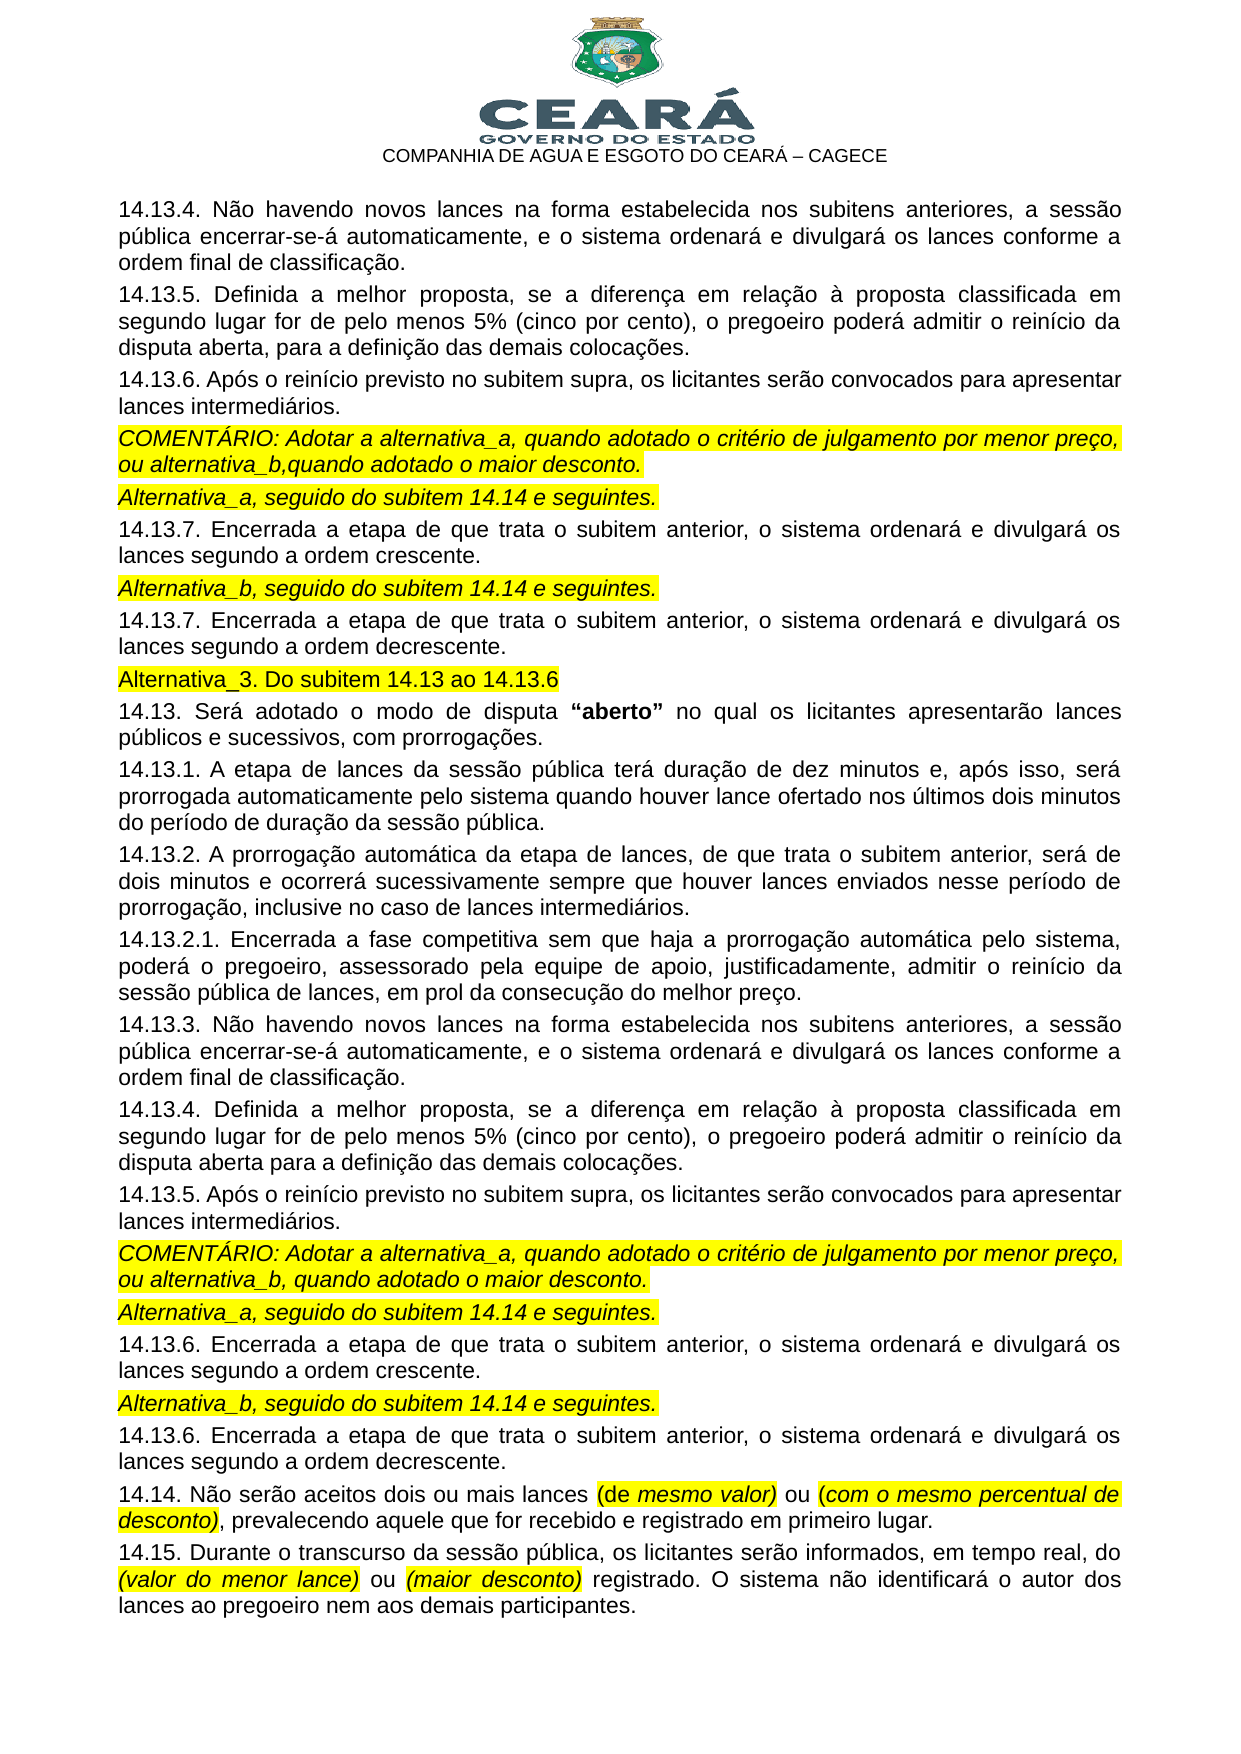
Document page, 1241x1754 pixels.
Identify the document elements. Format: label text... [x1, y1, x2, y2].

text 14.14. Não serão aceitos dois ou mais lances (de mesmo valor) ou (com o mesmo percentual de desconto), prevalecendo aquele que for recebido e registrado em primeiro lugar. [118, 1481, 1122, 1533]
text COMENTÁRIO: Adotar a alternativa_a, quando adotado o critério de julgamento por menor preço, ou alternativa_b, quando adotado o maior desconto. [118, 1240, 1122, 1293]
text Alternativa_a, seguido do subitem 14.14 e seguintes. [118, 484, 1122, 510]
text Alternativa_b, seguido do subitem 14.14 e seguintes. [118, 574, 1122, 601]
text 14.15. Durante o transcurso da sessão pública, os licitantes serão informados, em tempo real, do (valor do menor lance) ou (maior desconto) registrado. O sistema não identificará o autor dos lances ao pregoeiro nem aos demais participantes. [118, 1539, 1122, 1618]
text Alternativa_a, seguido do subitem 14.14 e seguintes. [118, 1299, 1122, 1325]
text 14.13.6. Encerrada a etapa de que trata o subitem anterior, o sistema ordenará e divulgará os lances segundo a ordem decrescente. [118, 1422, 1122, 1475]
text Alternativa_b, seguido do subitem 14.14 e seguintes. [118, 1390, 1122, 1416]
text 14.13.7. Encerrada a etapa de que trata o subitem anterior, o sistema ordenará e divulgará os lances segundo a ordem decrescente. [118, 607, 1122, 659]
text COMENTÁRIO: Adotar a alternativa_a, quando adotado o critério de julgamento por menor preço, ou alternativa_b,quando adotado o maior desconto. [118, 425, 1122, 478]
text 14.13.3. Não havendo novos lances na forma estabelecida nos subitens anteriores, a sessão pública encerrar-se-á automaticamente, e o sistema ordenará e divulgará os lances conforme a ordem final de classificação. [118, 1011, 1122, 1091]
text 14.13.2. A prorrogação automática da etapa de lances, de que trata o subitem anterior, será de dois minutos e ocorrerá sucessivamente sempre que houver lances enviados nesse período de prorrogação, inclusive no caso de lances intermediários. [118, 841, 1122, 921]
text 14.13.6. Após o reinício previsto no subitem supra, os licitantes serão convocados para apresentar lances intermediários. [118, 366, 1122, 419]
text 14.13.5. Após o reinício previsto no subitem supra, os licitantes serão convocados para apresentar lances intermediários. [118, 1181, 1122, 1234]
text 14.13.1. A etapa de lances da sessão pública terá duração de dez minutos e, após isso, será prorrogada automaticamente pelo sistema quando houver lance ofertado nos últimos dois minutos do período de duração da sessão pública. [118, 756, 1122, 836]
picture [453, 12, 782, 148]
text 14.13.4. Definida a melhor proposta, se a diferença em relação à proposta classificada em segundo lugar for de pelo menos 5% (cinco por cento), o pregoeiro poderá admitir o reinício da disputa aberta para a definição das demais colocações. [118, 1096, 1122, 1176]
text 14.13.6. Encerrada a etapa de que trata o subitem anterior, o sistema ordenará e divulgará os lances segundo a ordem crescente. [118, 1331, 1122, 1384]
text 14.13.5. Definida a melhor proposta, se a diferença em relação à proposta classificada em segundo lugar for de pelo menos 5% (cinco por cento), o pregoeiro poderá admitir o reinício da disputa aberta, para a definição das demais colocações. [118, 281, 1122, 360]
text 14.13.7. Encerrada a etapa de que trata o subitem anterior, o sistema ordenará e divulgará os lances segundo a ordem crescente. [118, 516, 1122, 569]
text 14.13.4. Não havendo novos lances na forma estabelecida nos subitens anteriores, a sessão pública encerrar-se-á automaticamente, e o sistema ordenará e divulgará os lances conforme a ordem final de classificação. [118, 196, 1122, 275]
text 14.13.2.1. Encerrada a fase competitiva sem que haja a prorrogação automática pelo sistema, poderá o pregoeiro, assessorado pela equipe de apoio, justificadamente, admitir o reinício da sessão pública de lances, em prol da consecução do melhor preço. [118, 926, 1122, 1006]
text Alternativa_3. Do subitem 14.13 ao 14.13.6 [118, 666, 1122, 692]
text 14.13. Será adotado o modo de disputa “aberto” no qual os licitantes apresentarão lances públicos e sucessivos, com prorrogações. [118, 698, 1122, 751]
